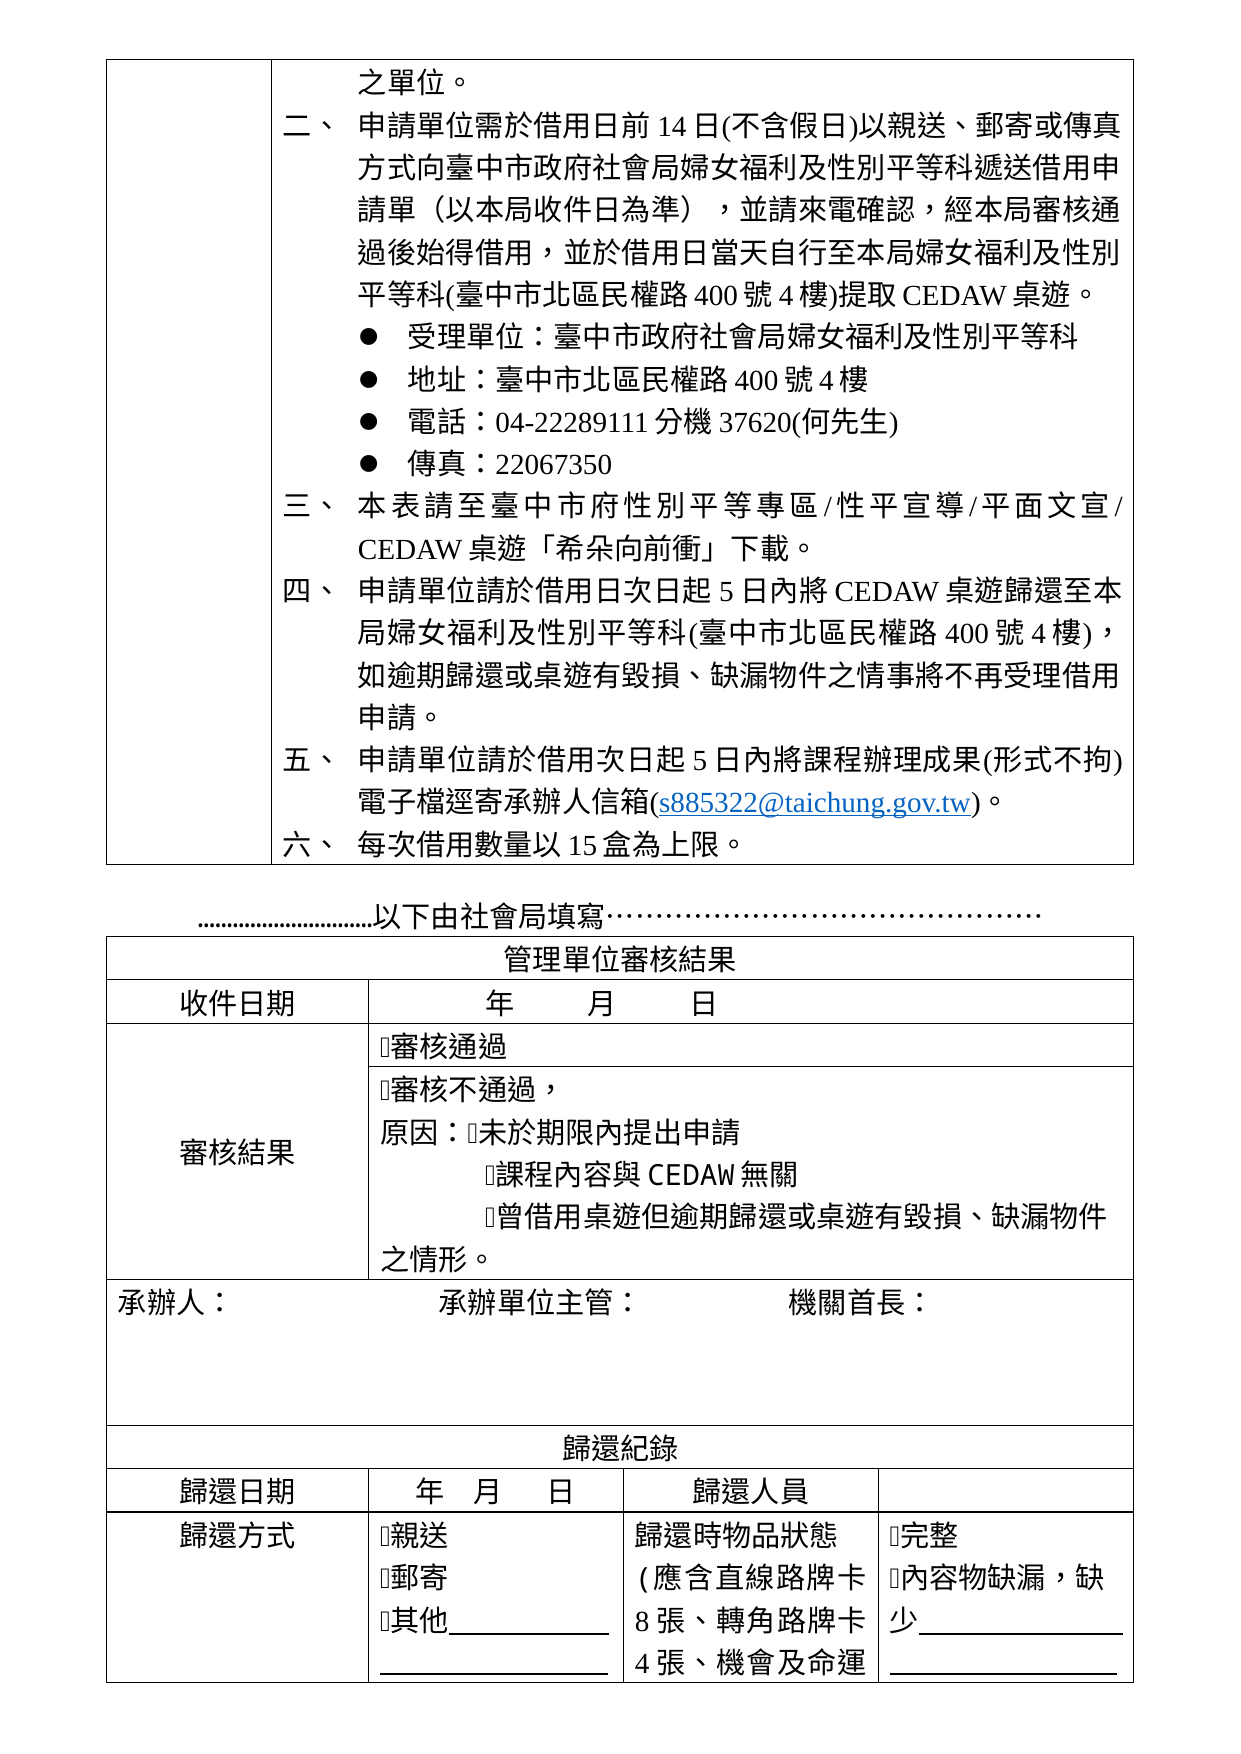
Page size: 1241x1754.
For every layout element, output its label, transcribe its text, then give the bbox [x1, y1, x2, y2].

table_cell 歸還時物品狀態 (應含直線路牌卡8張、轉角路牌卡4張、機會及命運 [624, 1513, 878, 1682]
table_cell 收件日期 [107, 980, 368, 1023]
table_cell 審核通過 [369, 1024, 1133, 1066]
table_cell 審核不通過， 原因：未於期限內提出申請 課程內容與CEDAW無關 曾借用桌遊但逾期歸還或桌遊有毀損、缺漏物件之情形。 [369, 1067, 1133, 1279]
table_cell 歸還日期 [107, 1469, 368, 1511]
table_header 管理單位審核結果 [107, 937, 1133, 979]
table_cell [879, 1469, 1133, 1511]
table_cell 親送 郵寄 其他 [369, 1513, 623, 1682]
table_cell 年 月 日 [369, 1469, 623, 1511]
table_cell 歸還方式 [107, 1513, 368, 1682]
table_cell 年 月 日 [369, 980, 1133, 1023]
table_cell 申請單位限本市政府機關(構)、學校或其他經本局同意借用之單位。 申請單位需於借用日前14日(不含假日)以親送、郵寄或傳真方式向臺中市政府社會局婦女福利及性別平等科遞送借用申請單（以本局收件日為準），並請來電確認，經本局審核通過後始得借用，並於借用日當天自行至本局婦女福利及性別平等科(臺中市北區民權路400號4樓)提取CEDAW桌遊。 受理單位：臺中市政府社會局婦女福利及性別平等科 地址：臺中市北區民權路400號4樓 電話：04-22289111分機37620(何先生) 傳真：22067350 本表請至臺中市府性別平等專區/性平宣導/平面文宣/ CEDAW桌遊「希朵向前衝」下載。 申請單位請於借用日次日起5日內將CEDAW桌遊歸還至本局婦女福利及性別平等科(臺中市北區民權路400號4樓)，如逾期歸還或桌遊有毀損、缺漏物件之情事將不再受理借用申請。 申請單位請於借用次日起5日內將課程辦理成果(形式不拘)電子檔逕寄承辦人信箱(s885322@taichung.gov.tw)。 每次借用數量以15盒為上限。 [272, 60, 1133, 864]
table_cell 承辦人： 承辦單位主管： 機關首長： [107, 1280, 1133, 1425]
text …………………………以下由社會局填寫……………………………………… [118, 893, 1122, 936]
table_cell [107, 60, 271, 864]
table_cell 審核結果 [107, 1024, 368, 1279]
table_cell 歸還人員 [624, 1469, 878, 1511]
table_cell 歸還紀錄 [107, 1426, 1133, 1468]
table_cell 完整 內容物缺漏，缺少 [879, 1513, 1133, 1682]
